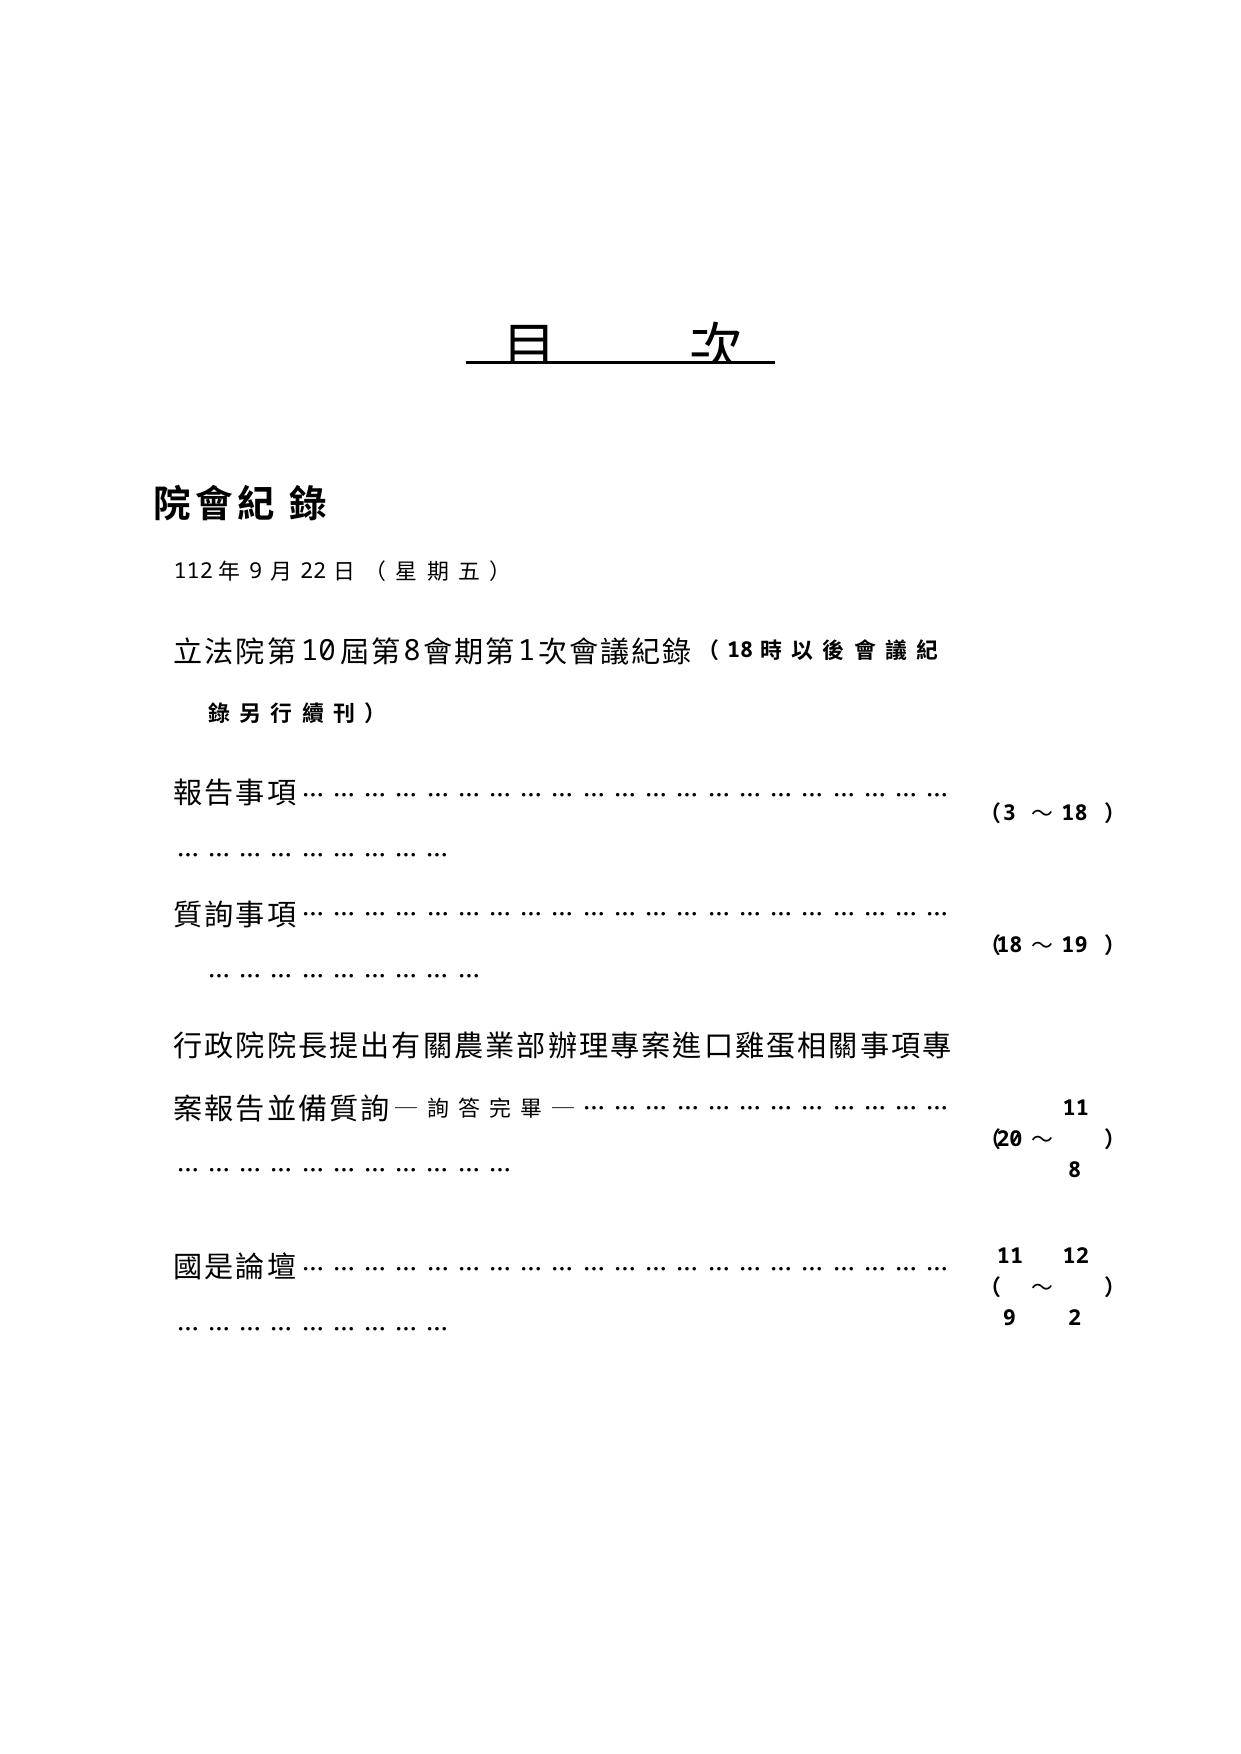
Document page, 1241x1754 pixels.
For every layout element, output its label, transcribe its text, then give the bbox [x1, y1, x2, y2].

table_cell ） [1091, 1006, 1108, 1207]
table_cell 119 [986, 1207, 1023, 1365]
table_cell 18 [1053, 743, 1091, 881]
table_cell [986, 618, 1023, 743]
table_cell ～ [1023, 743, 1053, 881]
table_cell 19 [1053, 881, 1091, 1006]
table_cell 122 [1053, 1207, 1091, 1365]
table_cell [1053, 618, 1091, 743]
table_cell 20 [986, 1006, 1023, 1207]
table_cell 立法院第10屆第8會期第1次會議紀錄（18時以後會議紀錄另行續刊） [150, 618, 967, 743]
table_cell 質詢事項……………………………………………………………………………… [150, 881, 967, 1006]
table_cell ） [1091, 881, 1108, 1006]
table_cell 國是論壇……………………………………………………………………………… [150, 1207, 967, 1365]
table_cell （ [967, 1006, 986, 1207]
table_cell 118 [1053, 1006, 1091, 1207]
table_cell ～ [1023, 1006, 1053, 1207]
table_cell [1023, 618, 1053, 743]
table_cell 行政院院長提出有關農業部辦理專案進口雞蛋相關事項專案報告並備質詢─詢答完畢─…………………………………………………………… [150, 1006, 967, 1207]
table_cell 報告事項……………………………………………………………………………… [150, 743, 967, 881]
table_cell ） [1091, 743, 1108, 881]
table_cell （ [967, 743, 986, 881]
table_cell （ [967, 881, 986, 1006]
table_header 目 次 [466, 281, 774, 361]
table_cell ～ [1023, 881, 1053, 1006]
table_cell [967, 618, 986, 743]
table_cell （ [967, 1207, 986, 1365]
table_cell 18 [986, 881, 1023, 1006]
table_cell ～ [1023, 1207, 1053, 1365]
table_cell [1091, 618, 1108, 743]
table_header 院會紀錄 112年9月22日（星期五） [150, 443, 1108, 618]
table_cell ） [1091, 1207, 1108, 1365]
table_cell 3 [986, 743, 1023, 881]
